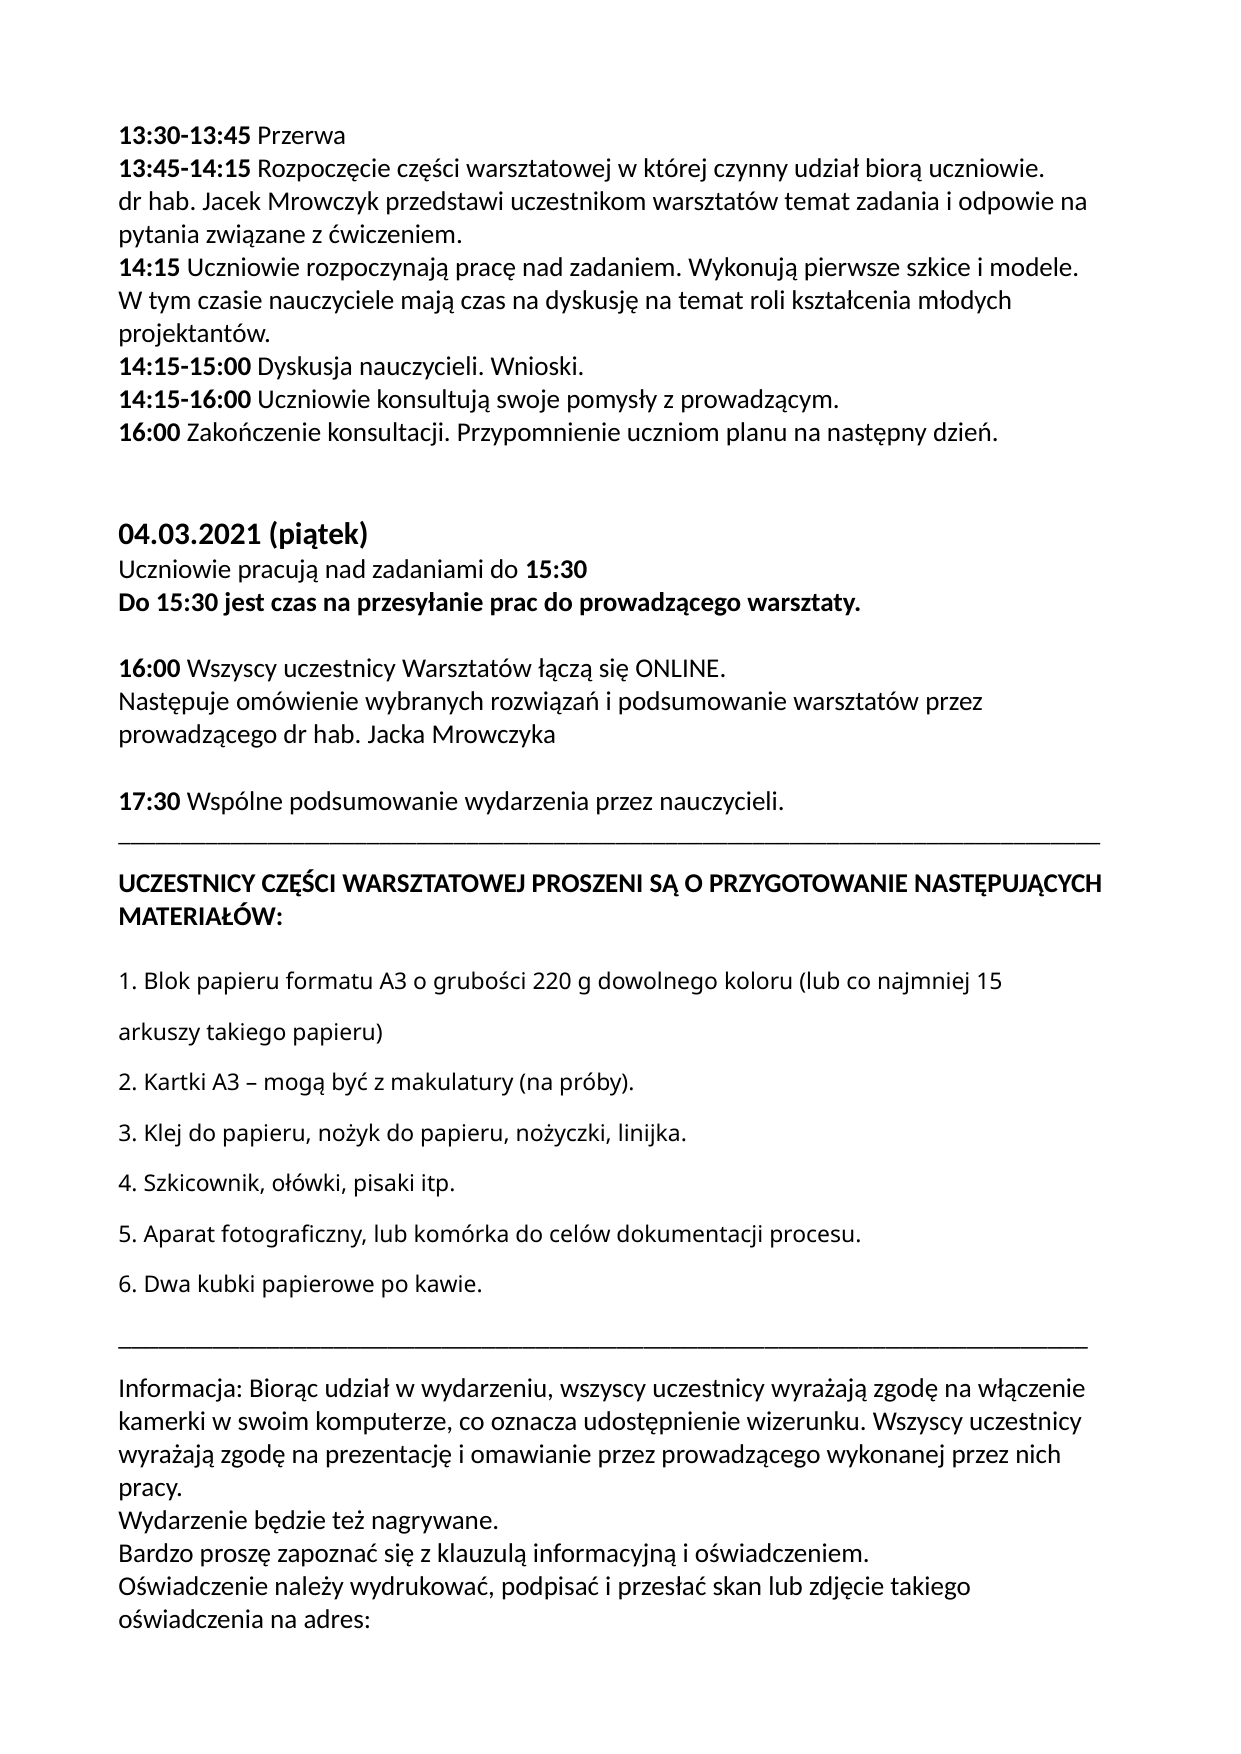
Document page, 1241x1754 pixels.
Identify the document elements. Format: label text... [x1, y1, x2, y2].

text 3. Klej do papieru, nożyk do papieru, nożyczki, linijka. [118, 1117, 1122, 1148]
text 16:00 Zakończenie konsultacji. Przypomnienie uczniom planu na następny dzień. [118, 415, 1122, 448]
text 4. Szkicownik, ołówki, pisaki itp. [118, 1167, 1122, 1199]
text 16:00 Wszyscy uczestnicy Warsztatów łączą się ONLINE. [118, 652, 1122, 684]
text 13:30-13:45 Przerwa [118, 118, 1122, 151]
text Uczniowie pracują nad zadaniami do 15:30 [118, 552, 1122, 586]
text dr hab. Jacek Mrowczyk przedstawi uczestnikom warsztatów temat zadania i odpowie na pytania związane z ćwiczeniem. [118, 184, 1122, 250]
text 2. Kartki A3 – mogą być z makulatury (na próby). [118, 1066, 1122, 1098]
text 6. Dwa kubki papierowe po kawie. [118, 1268, 1122, 1300]
text 14:15-16:00 Uczniowie konsultują swoje pomysły z prowadzącym. [118, 382, 1122, 415]
text 14:15 Uczniowie rozpoczynają pracę nad zadaniem. Wykonują pierwsze szkice i modele. [118, 250, 1122, 283]
text _______________________________________________________________________________ [118, 817, 1122, 847]
text 14:15-15:00 Dyskusja nauczycieli. Wnioski. [118, 349, 1122, 382]
text UCZESTNICY CZĘŚCI WARSZTATOWEJ PROSZENI SĄ O PRZYGOTOWANIE NASTĘPUJĄCYCH MATERIAŁÓW: [118, 866, 1122, 932]
text 13:45-14:15 Rozpoczęcie części warsztatowej w której czynny udział biorą uczniowie. [118, 151, 1122, 184]
text Oświadczenie należy wydrukować, podpisać i przesłać skan lub zdjęcie takiego oświadczenia na adres: [118, 1569, 1122, 1636]
text 17:30 Wspólne podsumowanie wydarzenia przez nauczycieli. [118, 784, 1122, 817]
text 5. Aparat fotograficzny, lub komórka do celów dokumentacji procesu. [118, 1218, 1122, 1249]
text W tym czasie nauczyciele mają czas na dyskusję na temat roli kształcenia młodych projektantów. [118, 283, 1122, 349]
text Informacja: Biorąc udział w wydarzeniu, wszyscy uczestnicy wyrażają zgodę na włączenie kamerki w swoim komputerze, co oznacza udostępnienie wizerunku. Wszyscy uczestnicy wyrażają zgodę na prezentację i omawianie przez prowadzącego wykonanej przez nich pracy. [118, 1371, 1122, 1503]
text 1. Blok papieru formatu A3 o grubości 220 g dowolnego koloru (lub co najmniej 15 [118, 965, 1122, 997]
text 04.03.2021 (piątek) [118, 514, 1122, 552]
text Następuje omówienie wybranych rozwiązań i podsumowanie warsztatów przez prowadzącego dr hab. Jacka Mrowczyka [118, 684, 1122, 751]
text Do 15:30 jest czas na przesyłanie prac do prowadzącego warsztaty. [118, 586, 1122, 618]
text Wydarzenie będzie też nagrywane. [118, 1503, 1122, 1537]
text ________________________________________________________________________ [118, 1319, 1122, 1352]
text Bardzo proszę zapoznać się z klauzulą informacyjną i oświadczeniem. [118, 1537, 1122, 1569]
text arkuszy takiego papieru) [118, 1016, 1122, 1047]
